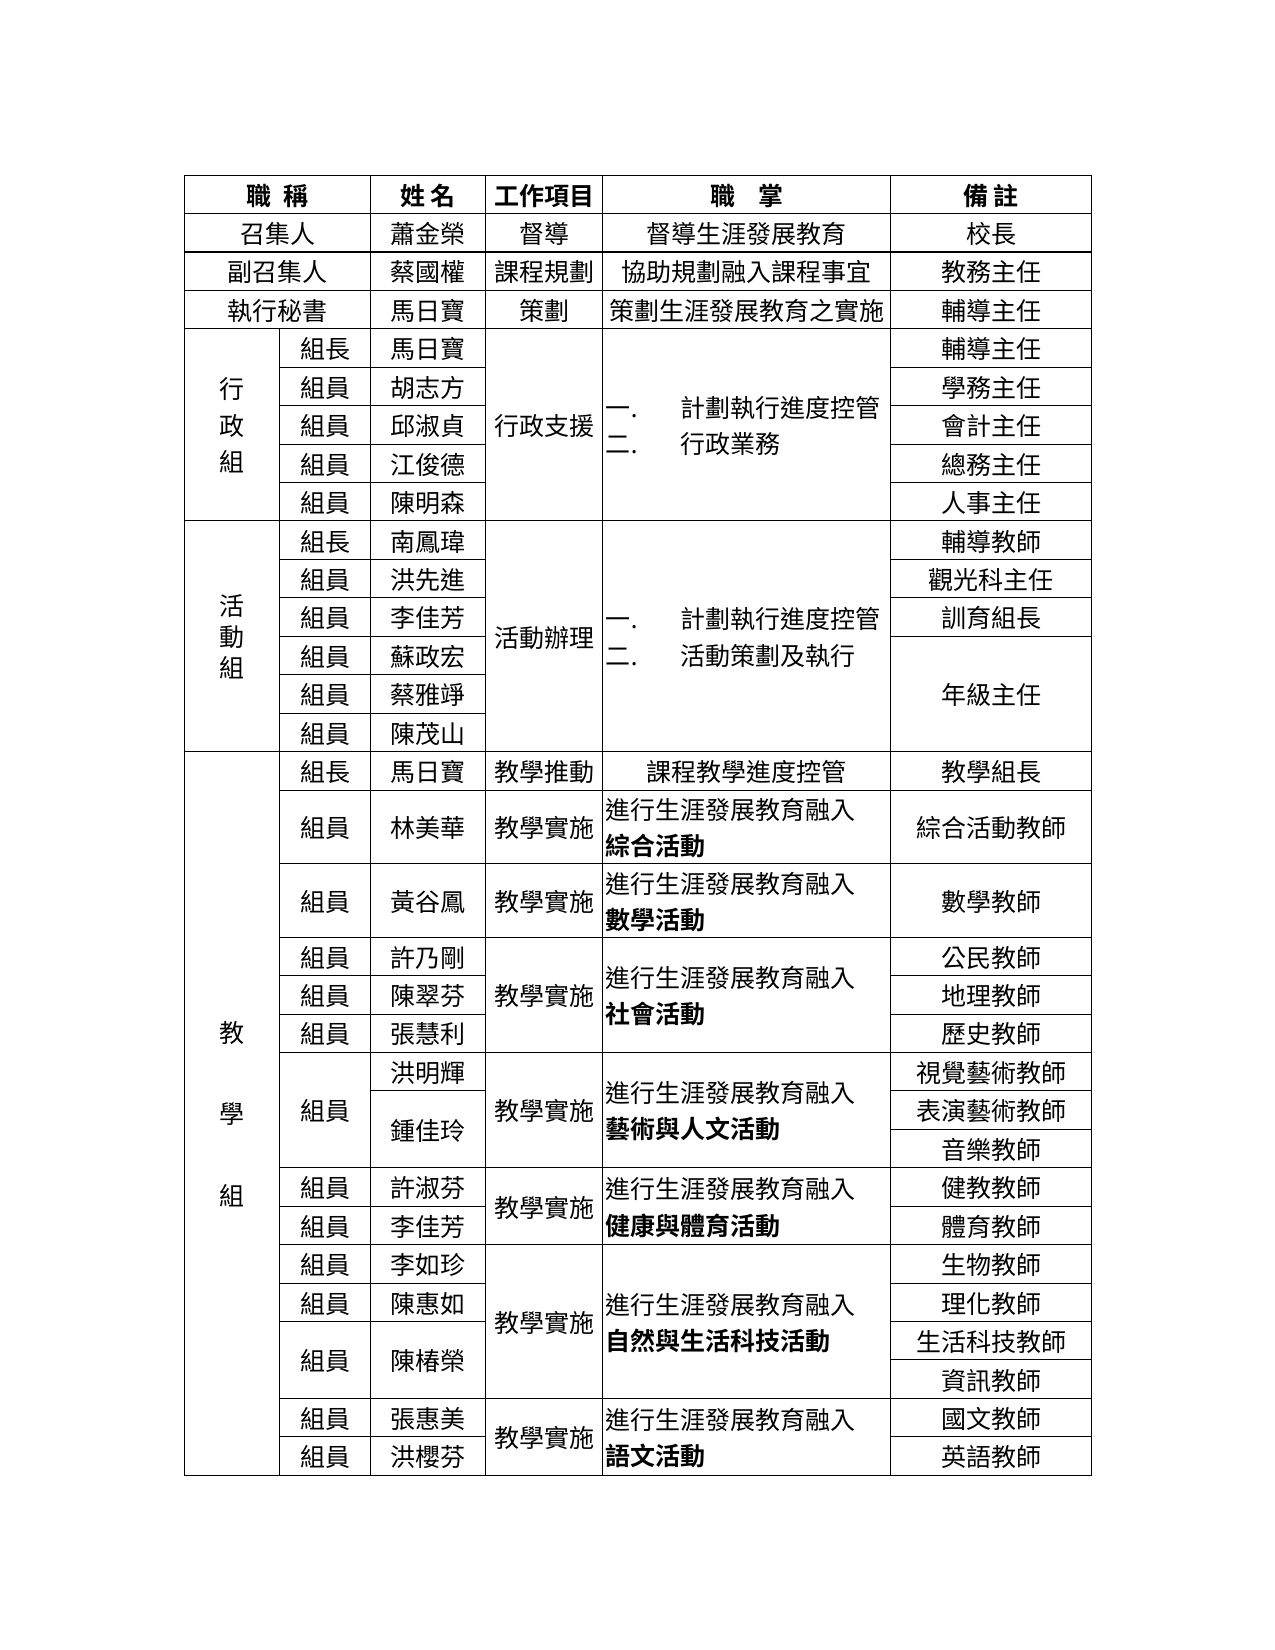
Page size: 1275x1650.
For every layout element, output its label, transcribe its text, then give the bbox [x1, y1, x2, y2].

table_cell 數學教師 [891, 864, 1091, 937]
table_cell 教學推動 [486, 752, 602, 789]
table_cell 組員 [280, 1245, 370, 1282]
table_header 工作項目 [486, 176, 602, 213]
table_cell 教學實施 [486, 864, 602, 937]
table_cell 督導生涯發展教育 [603, 214, 890, 251]
table_cell 召集人 [185, 214, 370, 251]
table_cell 江俊德 [371, 445, 485, 482]
table_cell 教學實施 [486, 1399, 602, 1475]
table_cell 組員 [280, 1053, 370, 1167]
table_cell 陳茂山 [371, 714, 485, 751]
table_cell 組長 [280, 329, 370, 367]
table_cell 張惠美 [371, 1399, 485, 1436]
table_cell 教學實施 [486, 1245, 602, 1398]
table_cell 進行生涯發展教育融入 自然與生活科技活動 [603, 1245, 890, 1398]
table_cell 組員 [280, 938, 370, 975]
table_cell 輔導主任 [891, 291, 1091, 328]
table_cell 視覺藝術教師 [891, 1053, 1091, 1090]
table_cell 組員 [280, 1399, 370, 1436]
table_cell 許淑芬 [371, 1168, 485, 1206]
table_cell 組員 [280, 598, 370, 636]
table_cell 黃谷鳳 [371, 864, 485, 937]
table_cell 組員 [280, 368, 370, 405]
table_cell 組員 [280, 1207, 370, 1244]
table_cell 歷史教師 [891, 1015, 1091, 1052]
table_cell 進行生涯發展教育融入 健康與體育活動 [603, 1168, 890, 1244]
table_cell 組長 [280, 752, 370, 789]
table_cell 組員 [280, 675, 370, 713]
table_cell 生物教師 [891, 1245, 1091, 1282]
table_cell 組員 [280, 1322, 370, 1398]
table_cell 行 政 組 [185, 329, 279, 520]
table_cell 組員 [280, 864, 370, 937]
table_cell 計劃執行進度控管 活動策劃及執行 [603, 521, 890, 751]
table_cell 體育教師 [891, 1207, 1091, 1244]
table_cell 教學實施 [486, 1053, 602, 1167]
table_cell 年級主任 [891, 637, 1091, 751]
table_cell 蘇政宏 [371, 637, 485, 674]
table_cell 進行生涯發展教育融入 語文活動 [603, 1399, 890, 1475]
table_cell 進行生涯發展教育融入 綜合活動 [603, 791, 890, 863]
table_cell 組員 [280, 1168, 370, 1206]
table_cell 執行秘書 [185, 291, 370, 328]
table_cell 組員 [280, 1284, 370, 1321]
table_cell 活 動 組 [185, 521, 279, 751]
table_cell 行政支援 [486, 329, 602, 520]
table_cell 協助規劃融入課程事宜 [603, 253, 890, 290]
table_cell 會計主任 [891, 406, 1091, 443]
table_cell 邱淑貞 [371, 406, 485, 443]
table_cell 教學實施 [486, 791, 602, 863]
table_cell 音樂教師 [891, 1130, 1091, 1167]
table_cell 理化教師 [891, 1284, 1091, 1321]
table_cell 督導 [486, 214, 602, 251]
table_cell 國文教師 [891, 1399, 1091, 1436]
table_cell 綜合活動教師 [891, 791, 1091, 863]
table_cell 陳惠如 [371, 1284, 485, 1321]
table_cell 教學實施 [486, 1168, 602, 1244]
table_cell 馬日寶 [371, 752, 485, 789]
table_cell 生活科技教師 [891, 1322, 1091, 1359]
table_cell 活動辦理 [486, 521, 602, 751]
table_cell 陳明森 [371, 483, 485, 520]
table_cell 教學實施 [486, 938, 602, 1052]
table_cell 教學組長 [891, 752, 1091, 789]
table_header 備 註 [891, 176, 1091, 213]
table_cell 胡志方 [371, 368, 485, 405]
table_cell 組員 [280, 406, 370, 443]
table_cell 組員 [280, 1015, 370, 1052]
table_header 職 稱 [185, 176, 370, 213]
table_cell 林美華 [371, 791, 485, 863]
table_cell 洪明輝 [371, 1053, 485, 1090]
table_cell 李佳芳 [371, 598, 485, 636]
table_cell 學務主任 [891, 368, 1091, 405]
table_cell 陳翠芬 [371, 976, 485, 1013]
table_header 職 掌 [603, 176, 890, 213]
table_cell 健教教師 [891, 1168, 1091, 1206]
table_cell 地理教師 [891, 976, 1091, 1013]
table_cell 策劃 [486, 291, 602, 328]
table_cell 課程規劃 [486, 253, 602, 290]
table_cell 人事主任 [891, 483, 1091, 520]
table_cell 教 學 組 [185, 752, 279, 1475]
table_cell 進行生涯發展教育融入 數學活動 [603, 864, 890, 937]
table_cell 組員 [280, 976, 370, 1013]
table_cell 輔導教師 [891, 521, 1091, 559]
table_cell 校長 [891, 214, 1091, 251]
table_cell 馬日寶 [371, 329, 485, 367]
table_header 姓 名 [371, 176, 485, 213]
table_cell 組員 [280, 483, 370, 520]
table_cell 組員 [280, 1437, 370, 1475]
table_cell 副召集人 [185, 253, 370, 290]
table_cell 組員 [280, 714, 370, 751]
table_cell 蕭金榮 [371, 214, 485, 251]
table_cell 組員 [280, 637, 370, 674]
table_cell 課程教學進度控管 [603, 752, 890, 789]
table_cell 鍾佳玲 [371, 1091, 485, 1167]
table_cell 組員 [280, 560, 370, 597]
table_cell 輔導主任 [891, 329, 1091, 367]
table_cell 總務主任 [891, 445, 1091, 482]
table_cell 策劃生涯發展教育之實施 [603, 291, 890, 328]
table_cell 組長 [280, 521, 370, 559]
table_cell 馬日寶 [371, 291, 485, 328]
table_cell 洪先進 [371, 560, 485, 597]
table_cell 訓育組長 [891, 598, 1091, 636]
table_cell 觀光科主任 [891, 560, 1091, 597]
table_cell 李如珍 [371, 1245, 485, 1282]
table_cell 蔡雅竫 [371, 675, 485, 713]
table_cell 公民教師 [891, 938, 1091, 975]
table_cell 許乃剛 [371, 938, 485, 975]
table_cell 進行生涯發展教育融入 藝術與人文活動 [603, 1053, 890, 1167]
table_cell 組員 [280, 791, 370, 863]
table_cell 李佳芳 [371, 1207, 485, 1244]
table_cell 組員 [280, 445, 370, 482]
table_cell 教務主任 [891, 253, 1091, 290]
table_cell 資訊教師 [891, 1360, 1091, 1398]
table_cell 洪櫻芬 [371, 1437, 485, 1475]
table_cell 表演藝術教師 [891, 1091, 1091, 1129]
table_cell 蔡國權 [371, 253, 485, 290]
table_cell 計劃執行進度控管 行政業務 [603, 329, 890, 520]
table_cell 陳椿榮 [371, 1322, 485, 1398]
table_cell 進行生涯發展教育融入 社會活動 [603, 938, 890, 1052]
table_cell 南鳳瑋 [371, 521, 485, 559]
table_cell 英語教師 [891, 1437, 1091, 1475]
table_cell 張慧利 [371, 1015, 485, 1052]
